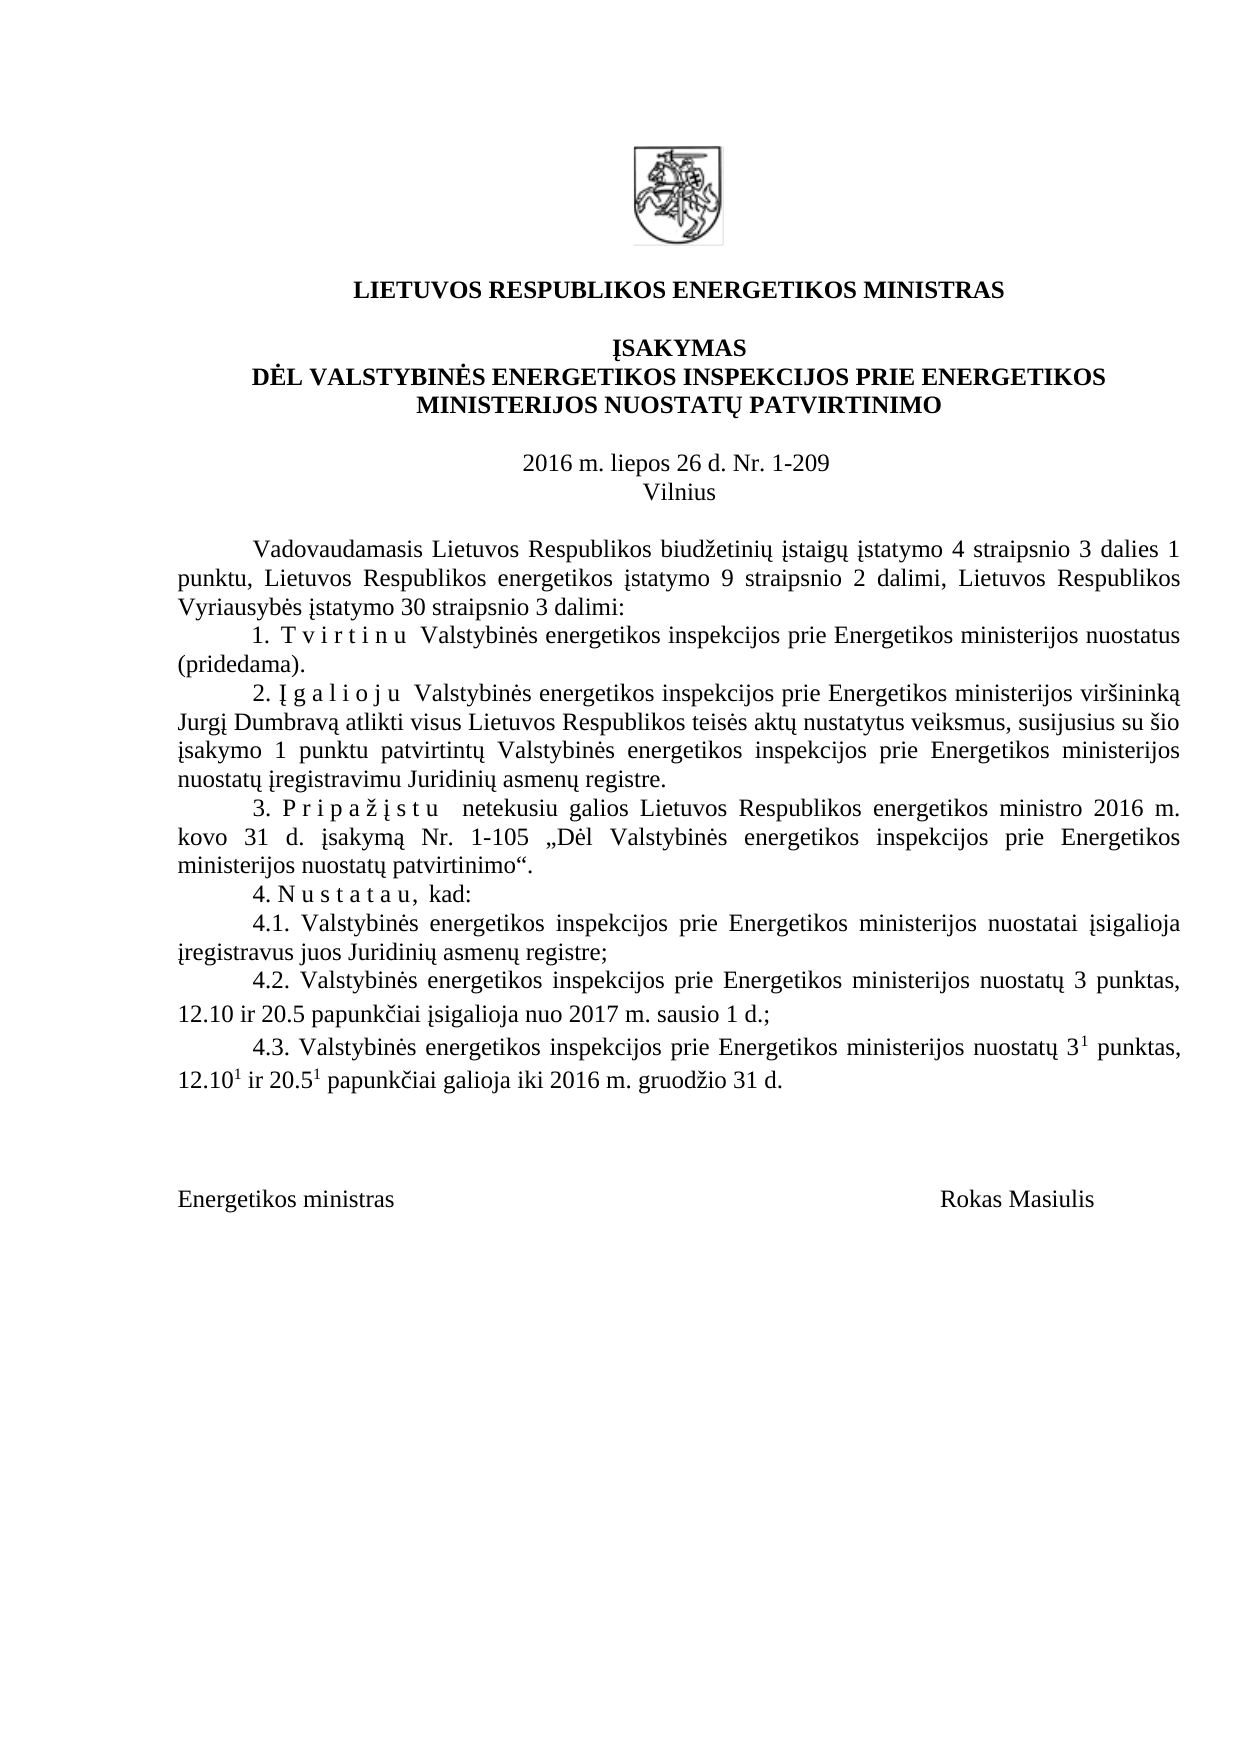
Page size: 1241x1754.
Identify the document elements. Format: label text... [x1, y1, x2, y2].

text DĖL VALSTYBINĖS ENERGETIKOS INSPEKCIJOS PRIE ENERGETIKOS MINISTERIJOS NUOSTATŲ PATVIRTINIMO [177, 362, 1181, 419]
text Vadovaudamasis Lietuvos Respublikos biudžetinių įstaigų įstatymo 4 straipsnio 3 dalies 1 punktu, Lietuvos Respublikos energetikos įstatymo 9 straipsnio 2 dalimi, Lietuvos Respublikos Vyriausybės įstatymo 30 straipsnio 3 dalimi: [177, 534, 1181, 621]
text 4.1. Valstybinės energetikos inspekcijos prie Energetikos ministerijos nuostatai įsigalioja įregistravus juos Juridinių asmenų registre; [177, 908, 1181, 966]
text 3. Pripažįstu netekusiu galios Lietuvos Respublikos energetikos ministro 2016 m. kovo 31 d. įsakymą Nr. 1-105 „Dėl Valstybinės energetikos inspekcijos prie Energetikos ministerijos nuostatų patvirtinimo“. [177, 793, 1181, 879]
text Vilnius [177, 477, 1181, 506]
text Energetikos ministras Rokas Masiulis [177, 1184, 1181, 1213]
text 2016 m. liepos 26 d. Nr. 1-209 [177, 448, 1181, 477]
text 4. Nustatau, kad: [177, 879, 1181, 908]
text 2. Įgalioju Valstybinės energetikos inspekcijos prie Energetikos ministerijos viršininką Jurgį Dumbravą atlikti visus Lietuvos Respublikos teisės aktų nustatytus veiksmus, susijusius su šio įsakymo 1 punktu patvirtintų Valstybinės energetikos inspekcijos prie Energetikos ministerijos nuostatų įregistravimu Juridinių asmenų registre. [177, 678, 1181, 793]
text LIETUVOS RESPUBLIKOS ENERGETIKOS MINISTRAS [177, 276, 1181, 304]
text įsakymas [177, 333, 1181, 362]
text 4.2. Valstybinės energetikos inspekcijos prie Energetikos ministerijos nuostatų 3 punktas, 12.10 ir 20.5 papunkčiai įsigalioja nuo 2017 m. sausio 1 d.; [177, 966, 1181, 1027]
text 1. Tvirtinu Valstybinės energetikos inspekcijos prie Energetikos ministerijos nuostatus (pridedama). [177, 621, 1181, 678]
text 4.3. Valstybinės energetikos inspekcijos prie Energetikos ministerijos nuostatų 31 punktas, 12.101 ir 20.51 papunkčiai galioja iki 2016 m. gruodžio 31 d. [177, 1032, 1181, 1093]
